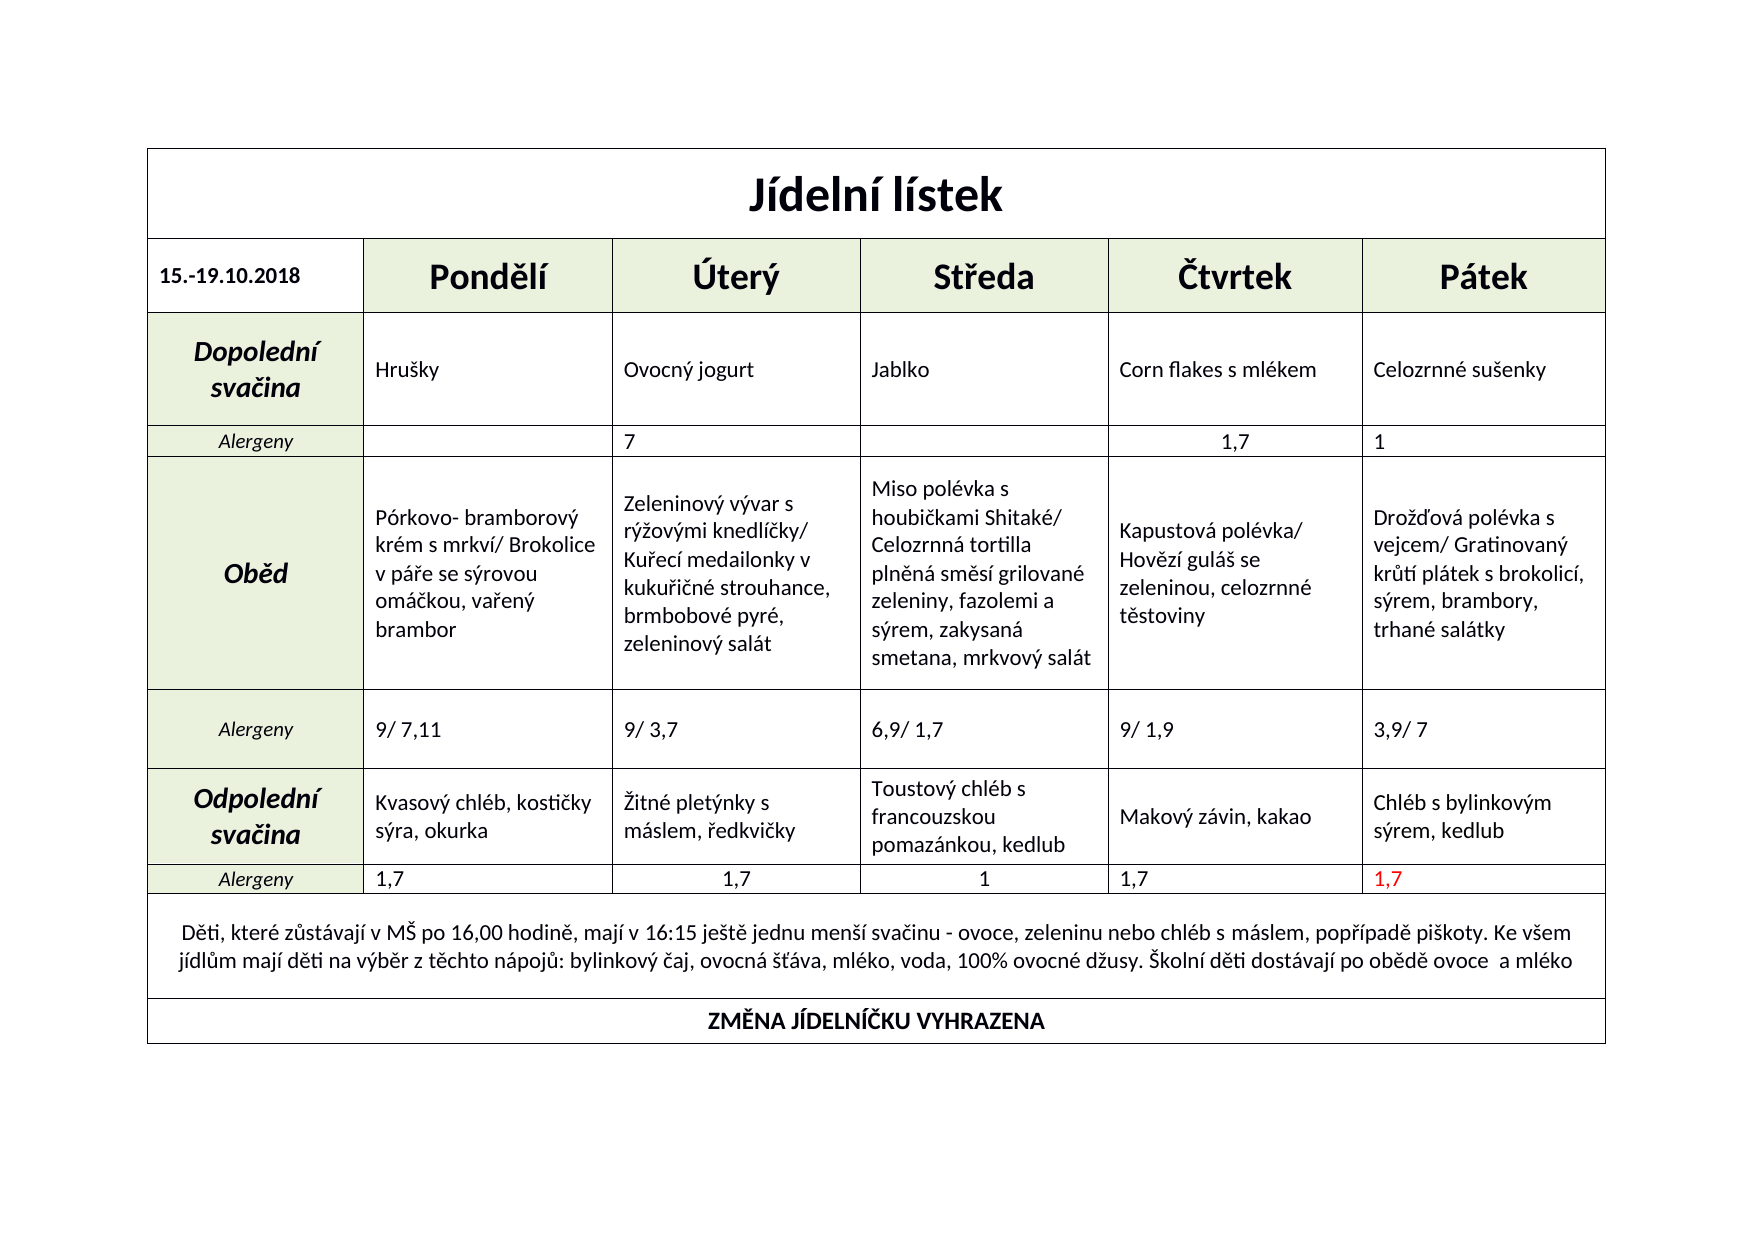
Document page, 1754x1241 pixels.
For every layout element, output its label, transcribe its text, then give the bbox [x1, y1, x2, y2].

table_cell 9/ 3,7 [613, 690, 860, 768]
table_cell Pondělí [364, 239, 612, 312]
table_cell Kapustová polévka/ Hovězí guláš se zeleninou, celozrnné těstoviny [1109, 457, 1362, 689]
table_cell Středa [861, 239, 1108, 312]
table_cell 1,7 [1109, 426, 1362, 456]
table_cell 9/ 7,11 [364, 690, 612, 768]
table_cell Toustový chléb s francouzskou pomazánkou, kedlub [861, 769, 1108, 863]
table_cell ZMĚNA JÍDELNÍČKU VYHRAZENA [148, 999, 1605, 1043]
table_cell Jablko [861, 313, 1108, 425]
table_cell Corn flakes s mlékem [1109, 313, 1362, 425]
table_cell Kvasový chléb, kostičky sýra, okurka [364, 769, 612, 863]
table_cell 1,7 [364, 865, 612, 893]
table_cell 1 [861, 865, 1108, 893]
table_cell 15.-19.10.2018 [148, 239, 363, 312]
table_cell 1,7 [613, 865, 860, 893]
table_cell Ovocný jogurt [613, 313, 860, 425]
table_cell Chléb s bylinkovým sýrem, kedlub [1363, 769, 1605, 863]
table_cell [364, 426, 612, 456]
table_cell 6,9/ 1,7 [861, 690, 1108, 768]
table_cell Úterý [613, 239, 860, 312]
table_cell Oběd [148, 457, 363, 689]
table_cell 7 [613, 426, 860, 456]
table_cell 1,7 [1363, 865, 1605, 893]
table_cell Odpolední svačina [148, 769, 363, 863]
table_cell 1,7 [1109, 865, 1362, 893]
table_cell Čtvrtek [1109, 239, 1362, 312]
table_cell Alergeny [148, 865, 363, 893]
table_cell [861, 426, 1108, 456]
table_cell Alergeny [148, 426, 363, 456]
table_cell Hrušky [364, 313, 612, 425]
table_cell Makový závin, kakao [1109, 769, 1362, 863]
table_cell Drožďová polévka s vejcem/ Gratinovaný krůtí plátek s brokolicí, sýrem, brambory, trhané salátky [1363, 457, 1605, 689]
table_cell Celozrnné sušenky [1363, 313, 1605, 425]
table_cell Žitné pletýnky s máslem, ředkvičky [613, 769, 860, 863]
table_cell Pórkovo- bramborový krém s mrkví/ Brokolice v páře se sýrovou omáčkou, vařený brambor [364, 457, 612, 689]
table_cell Pátek [1363, 239, 1605, 312]
table_cell Zeleninový vývar s rýžovými knedlíčky/ Kuřecí medailonky v kukuřičné strouhance, brmbobové pyré, zeleninový salát [613, 457, 860, 689]
table_cell Alergeny [148, 690, 363, 768]
table_cell 3,9/ 7 [1363, 690, 1605, 768]
table_cell 1 [1363, 426, 1605, 456]
table_cell Děti, které zůstávají v MŠ po 16,00 hodině, mají v 16:15 ještě jednu menší svačinu - ovoce, zeleninu nebo chléb s máslem, popřípadě piškoty. Ke všem jídlům mají děti na výběr z těchto nápojů: bylinkový čaj, ovocná šťáva, mléko, voda, 100% ovocné džusy. Školní děti dostávají po obědě ovoce a mléko [148, 894, 1605, 998]
table_cell Dopolední svačina [148, 313, 363, 425]
table_cell Miso polévka s houbičkami Shitaké/ Celozrnná tortilla plněná směsí grilované zeleniny, fazolemi a sýrem, zakysaná smetana, mrkvový salát [861, 457, 1108, 689]
table_header Jídelní lístek [148, 149, 1605, 238]
table_cell 9/ 1,9 [1109, 690, 1362, 768]
